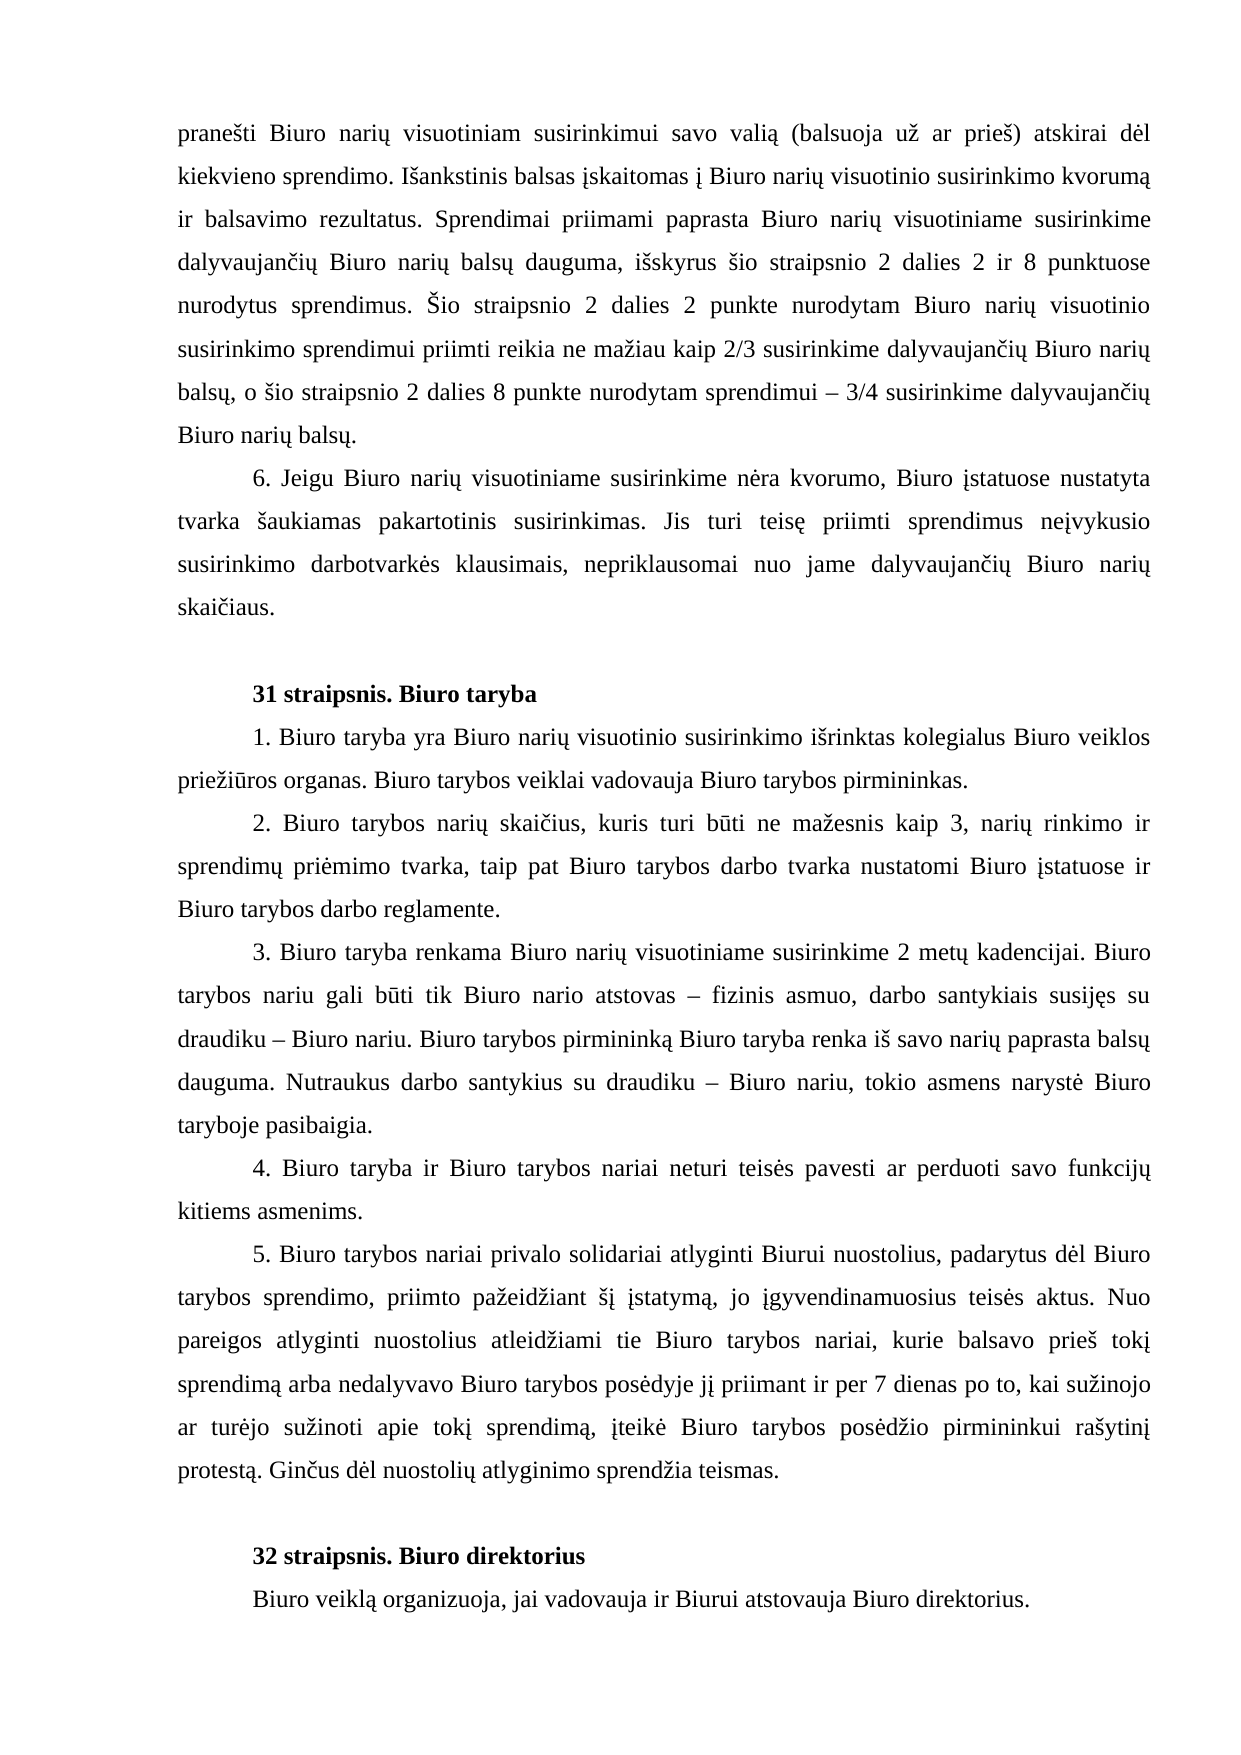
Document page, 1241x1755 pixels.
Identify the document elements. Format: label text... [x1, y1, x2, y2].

text 31 straipsnis. Biuro taryba [177, 679, 1152, 707]
text 6. Jeigu Biuro narių visuotiniame susirinkime nėra kvorumo, Biuro įstatuose nustatyta tvarka šaukiamas pakartotinis susirinkimas. Jis turi teisę priimti sprendimus neįvykusio susirinkimo darbotvarkės klausimais, nepriklausomai nuo jame dalyvaujančių Biuro narių skaičiaus. [177, 463, 1152, 621]
text 4. Biuro taryba ir Biuro tarybos nariai neturi teisės pavesti ar perduoti savo funkcijų kitiems asmenims. [177, 1153, 1152, 1225]
text Biuro veiklą organizuoja, jai vadovauja ir Biurui atstovauja Biuro direktorius. [177, 1584, 1152, 1613]
text pranešti Biuro narių visuotiniam susirinkimui savo valią (balsuoja už ar prieš) atskirai dėl kiekvieno sprendimo. Išankstinis balsas įskaitomas į Biuro narių visuotinio susirinkimo kvorumą ir balsavimo rezultatus. Sprendimai priimami paprasta Biuro narių visuotiniame susirinkime dalyvaujančių Biuro narių balsų dauguma, išskyrus šio straipsnio 2 dalies 2 ir 8 punktuose nurodytus sprendimus. Šio straipsnio 2 dalies 2 punkte nurodytam Biuro narių visuotinio susirinkimo sprendimui priimti reikia ne mažiau kaip 2/3 susirinkime dalyvaujančių Biuro narių balsų, o šio straipsnio 2 dalies 8 punkte nurodytam sprendimui – 3/4 susirinkime dalyvaujančių Biuro narių balsų. [177, 118, 1152, 449]
text 2. Biuro tarybos narių skaičius, kuris turi būti ne mažesnis kaip 3, narių rinkimo ir sprendimų priėmimo tvarka, taip pat Biuro tarybos darbo tvarka nustatomi Biuro įstatuose ir Biuro tarybos darbo reglamente. [177, 808, 1152, 923]
text 32 straipsnis. Biuro direktorius [177, 1541, 1152, 1570]
text 1. Biuro taryba yra Biuro narių visuotinio susirinkimo išrinktas kolegialus Biuro veiklos priežiūros organas. Biuro tarybos veiklai vadovauja Biuro tarybos pirmininkas. [177, 722, 1152, 794]
text 3. Biuro taryba renkama Biuro narių visuotiniame susirinkime 2 metų kadencijai. Biuro tarybos nariu gali būti tik Biuro nario atstovas – fizinis asmuo, darbo santykiais susijęs su draudiku – Biuro nariu. Biuro tarybos pirmininką Biuro taryba renka iš savo narių paprasta balsų dauguma. Nutraukus darbo santykius su draudiku – Biuro nariu, tokio asmens narystė Biuro taryboje pasibaigia. [177, 937, 1152, 1139]
text 5. Biuro tarybos nariai privalo solidariai atlyginti Biurui nuostolius, padarytus dėl Biuro tarybos sprendimo, priimto pažeidžiant šį įstatymą, jo įgyvendinamuosius teisės aktus. Nuo pareigos atlyginti nuostolius atleidžiami tie Biuro tarybos nariai, kurie balsavo prieš tokį sprendimą arba nedalyvavo Biuro tarybos posėdyje jį priimant ir per 7 dienas po to, kai sužinojo ar turėjo sužinoti apie tokį sprendimą, įteikė Biuro tarybos posėdžio pirmininkui rašytinį protestą. Ginčus dėl nuostolių atlyginimo sprendžia teismas. [177, 1239, 1152, 1484]
